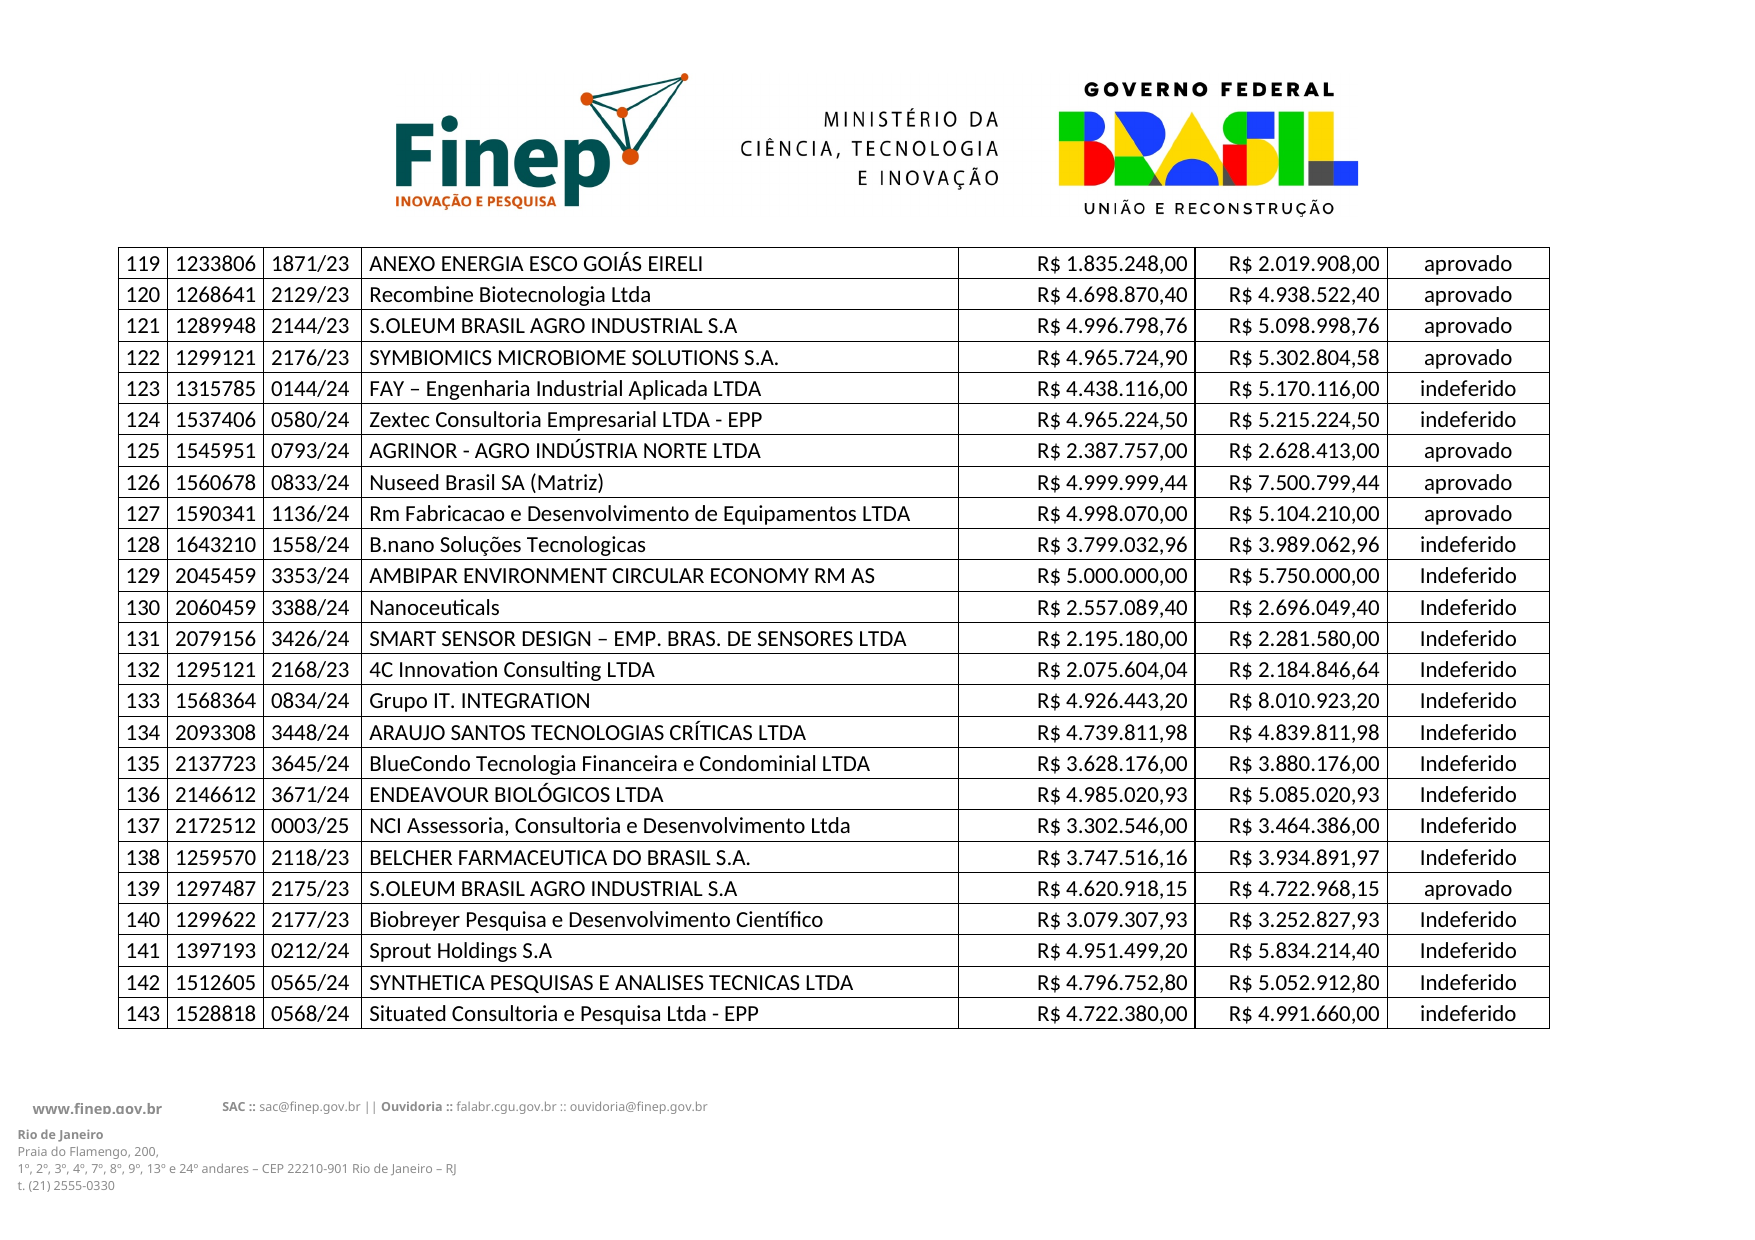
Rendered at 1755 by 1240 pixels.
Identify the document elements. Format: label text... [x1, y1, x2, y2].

table_cell 127 [119, 498, 167, 528]
table_cell R$ 2.387.757,00 [959, 435, 1194, 466]
table_cell 3645/24 [264, 748, 361, 778]
table_cell indeferido [1388, 998, 1549, 1028]
table_cell 3388/24 [264, 592, 361, 622]
table_cell 119 [119, 248, 167, 278]
table_cell 135 [119, 748, 167, 778]
table_cell Indeferido [1388, 904, 1549, 934]
table_cell 1568364 [168, 685, 263, 716]
table_cell 128 [119, 529, 167, 559]
table_cell 2093308 [168, 717, 263, 747]
table_cell Indeferido [1388, 748, 1549, 778]
table_cell aprovado [1388, 498, 1549, 528]
table_cell R$ 8.010.923,20 [1196, 685, 1387, 716]
table_cell 134 [119, 717, 167, 747]
table_cell 3448/24 [264, 717, 361, 747]
table_cell 0834/24 [264, 685, 361, 716]
table_cell Nuseed Brasil SA (Matriz) [362, 467, 958, 497]
table_cell indeferido [1388, 404, 1549, 434]
table_cell 140 [119, 904, 167, 934]
table_cell 2118/23 [264, 842, 361, 872]
table_cell Zextec Consultoria Empresarial LTDA - EPP [362, 404, 958, 434]
table_cell BlueCondo Tecnologia Financeira e Condominial LTDA [362, 748, 958, 778]
table_cell R$ 2.075.604,04 [959, 654, 1194, 684]
table_cell ANEXO ENERGIA ESCO GOIÁS EIRELI [362, 248, 958, 278]
table_cell R$ 4.938.522,40 [1196, 279, 1387, 309]
table_cell Indeferido [1388, 717, 1549, 747]
table_cell 2129/23 [264, 279, 361, 309]
table_cell 124 [119, 404, 167, 434]
table_cell 138 [119, 842, 167, 872]
table_cell R$ 3.252.827,93 [1196, 904, 1387, 934]
table_cell Indeferido [1388, 623, 1549, 653]
table_cell R$ 3.799.032,96 [959, 529, 1194, 559]
table_cell Indeferido [1388, 842, 1549, 872]
table_cell R$ 4.965.224,50 [959, 404, 1194, 434]
table_cell 1289948 [168, 310, 263, 341]
table_cell 4C Innovation Consulting LTDA [362, 654, 958, 684]
table_cell B.nano Soluções Tecnologicas [362, 529, 958, 559]
table_cell NCI Assessoria, Consultoria e Desenvolvimento Ltda [362, 810, 958, 841]
table_cell R$ 3.989.062,96 [1196, 529, 1387, 559]
table_cell AGRINOR - AGRO INDÚSTRIA NORTE LTDA [362, 435, 958, 466]
table_cell 1259570 [168, 842, 263, 872]
table_cell 139 [119, 873, 167, 903]
table_cell BELCHER FARMACEUTICA DO BRASIL S.A. [362, 842, 958, 872]
table_cell 1537406 [168, 404, 263, 434]
table_cell 136 [119, 779, 167, 809]
table_cell R$ 4.996.798,76 [959, 310, 1194, 341]
table_cell 2172512 [168, 810, 263, 841]
table_cell R$ 4.951.499,20 [959, 935, 1194, 966]
table_cell ARAUJO SANTOS TECNOLOGIAS CRÍTICAS LTDA [362, 717, 958, 747]
table_cell 129 [119, 560, 167, 591]
table_cell 122 [119, 342, 167, 372]
table_cell R$ 4.698.870,40 [959, 279, 1194, 309]
table_cell aprovado [1388, 467, 1549, 497]
table_cell R$ 4.722.380,00 [959, 998, 1194, 1028]
table_cell 123 [119, 373, 167, 403]
table_cell 1590341 [168, 498, 263, 528]
table_cell 130 [119, 592, 167, 622]
table_cell R$ 1.835.248,00 [959, 248, 1194, 278]
table_cell R$ 3.302.546,00 [959, 810, 1194, 841]
table_cell Sprout Holdings S.A [362, 935, 958, 966]
table_cell R$ 2.696.049,40 [1196, 592, 1387, 622]
table_cell 3671/24 [264, 779, 361, 809]
table_cell R$ 3.464.386,00 [1196, 810, 1387, 841]
table_cell 2144/23 [264, 310, 361, 341]
table_cell Situated Consultoria e Pesquisa Ltda - EPP [362, 998, 958, 1028]
table_cell 120 [119, 279, 167, 309]
table_cell R$ 5.085.020,93 [1196, 779, 1387, 809]
table_cell 1558/24 [264, 529, 361, 559]
table_cell Recombine Biotecnologia Ltda [362, 279, 958, 309]
table_cell R$ 2.628.413,00 [1196, 435, 1387, 466]
table_cell 1528818 [168, 998, 263, 1028]
table_cell 2176/23 [264, 342, 361, 372]
table_cell 1512605 [168, 967, 263, 997]
table_cell R$ 5.750.000,00 [1196, 560, 1387, 591]
table_cell Indeferido [1388, 967, 1549, 997]
table_cell Indeferido [1388, 935, 1549, 966]
table_cell 2146612 [168, 779, 263, 809]
table_cell Indeferido [1388, 592, 1549, 622]
table_cell aprovado [1388, 342, 1549, 372]
table_cell Indeferido [1388, 810, 1549, 841]
table_cell 0212/24 [264, 935, 361, 966]
table_cell 1297487 [168, 873, 263, 903]
table_cell S.OLEUM BRASIL AGRO INDUSTRIAL S.A [362, 310, 958, 341]
table_cell 1295121 [168, 654, 263, 684]
table_cell R$ 4.991.660,00 [1196, 998, 1387, 1028]
table_cell R$ 5.302.804,58 [1196, 342, 1387, 372]
table_cell SYNTHETICA PESQUISAS E ANALISES TECNICAS LTDA [362, 967, 958, 997]
table_cell 125 [119, 435, 167, 466]
table_cell 1233806 [168, 248, 263, 278]
table_cell 1397193 [168, 935, 263, 966]
table_cell 3353/24 [264, 560, 361, 591]
table_cell 1136/24 [264, 498, 361, 528]
table_cell FAY – Engenharia Industrial Aplicada LTDA [362, 373, 958, 403]
table_cell R$ 4.796.752,80 [959, 967, 1194, 997]
table_cell Biobreyer Pesquisa e Desenvolvimento Científico [362, 904, 958, 934]
table_cell Nanoceuticals [362, 592, 958, 622]
table_cell Indeferido [1388, 560, 1549, 591]
table_cell aprovado [1388, 310, 1549, 341]
table_cell 1268641 [168, 279, 263, 309]
table_cell R$ 3.079.307,93 [959, 904, 1194, 934]
table_cell 0003/25 [264, 810, 361, 841]
table_cell aprovado [1388, 248, 1549, 278]
table_cell 133 [119, 685, 167, 716]
table_cell aprovado [1388, 279, 1549, 309]
table_cell 0833/24 [264, 467, 361, 497]
table_cell indeferido [1388, 529, 1549, 559]
table_cell 132 [119, 654, 167, 684]
table_cell R$ 3.934.891,97 [1196, 842, 1387, 872]
table_cell 0580/24 [264, 404, 361, 434]
table_cell aprovado [1388, 873, 1549, 903]
table_cell AMBIPAR ENVIRONMENT CIRCULAR ECONOMY RM AS [362, 560, 958, 591]
table_cell 1560678 [168, 467, 263, 497]
table_cell 1545951 [168, 435, 263, 466]
table_cell R$ 2.195.180,00 [959, 623, 1194, 653]
table_cell R$ 2.281.580,00 [1196, 623, 1387, 653]
table_cell R$ 4.438.116,00 [959, 373, 1194, 403]
table_cell R$ 2.557.089,40 [959, 592, 1194, 622]
table_cell 1299121 [168, 342, 263, 372]
table_cell R$ 5.834.214,40 [1196, 935, 1387, 966]
table_cell R$ 3.880.176,00 [1196, 748, 1387, 778]
table_cell R$ 4.999.999,44 [959, 467, 1194, 497]
table_cell R$ 2.184.846,64 [1196, 654, 1387, 684]
table_cell R$ 4.722.968,15 [1196, 873, 1387, 903]
table_cell ENDEAVOUR BIOLÓGICOS LTDA [362, 779, 958, 809]
table_cell aprovado [1388, 435, 1549, 466]
table_cell R$ 5.000.000,00 [959, 560, 1194, 591]
table_cell R$ 4.985.020,93 [959, 779, 1194, 809]
table_cell R$ 4.620.918,15 [959, 873, 1194, 903]
table_cell R$ 4.998.070,00 [959, 498, 1194, 528]
table_cell 0144/24 [264, 373, 361, 403]
table_cell 0793/24 [264, 435, 361, 466]
table_cell 142 [119, 967, 167, 997]
table_cell 0565/24 [264, 967, 361, 997]
table_cell R$ 4.739.811,98 [959, 717, 1194, 747]
table_cell indeferido [1388, 373, 1549, 403]
table_cell 131 [119, 623, 167, 653]
table_cell R$ 3.628.176,00 [959, 748, 1194, 778]
table_cell 1315785 [168, 373, 263, 403]
table_cell R$ 3.747.516,16 [959, 842, 1194, 872]
table_cell Grupo IT. INTEGRATION [362, 685, 958, 716]
table_cell R$ 7.500.799,44 [1196, 467, 1387, 497]
table_cell 137 [119, 810, 167, 841]
table_cell 2175/23 [264, 873, 361, 903]
table_cell 1299622 [168, 904, 263, 934]
table_cell 1871/23 [264, 248, 361, 278]
table_cell Rm Fabricacao e Desenvolvimento de Equipamentos LTDA [362, 498, 958, 528]
table_cell R$ 4.839.811,98 [1196, 717, 1387, 747]
table_cell R$ 2.019.908,00 [1196, 248, 1387, 278]
table_cell SMART SENSOR DESIGN – EMP. BRAS. DE SENSORES LTDA [362, 623, 958, 653]
table_cell R$ 4.965.724,90 [959, 342, 1194, 372]
table_cell Indeferido [1388, 654, 1549, 684]
table_cell 2137723 [168, 748, 263, 778]
table_cell R$ 5.215.224,50 [1196, 404, 1387, 434]
table_cell 121 [119, 310, 167, 341]
table_cell 0568/24 [264, 998, 361, 1028]
table_cell R$ 5.052.912,80 [1196, 967, 1387, 997]
table_cell 143 [119, 998, 167, 1028]
table_cell 2177/23 [264, 904, 361, 934]
table_cell 126 [119, 467, 167, 497]
table_cell 1643210 [168, 529, 263, 559]
table_cell 2060459 [168, 592, 263, 622]
table_cell 2045459 [168, 560, 263, 591]
table_cell 2168/23 [264, 654, 361, 684]
table_cell R$ 5.098.998,76 [1196, 310, 1387, 341]
table_cell S.OLEUM BRASIL AGRO INDUSTRIAL S.A [362, 873, 958, 903]
table_cell Indeferido [1388, 685, 1549, 716]
table_cell SYMBIOMICS MICROBIOME SOLUTIONS S.A. [362, 342, 958, 372]
table_cell R$ 5.170.116,00 [1196, 373, 1387, 403]
table_cell 3426/24 [264, 623, 361, 653]
table_cell R$ 4.926.443,20 [959, 685, 1194, 716]
table_cell Indeferido [1388, 779, 1549, 809]
table_cell 141 [119, 935, 167, 966]
table_cell 2079156 [168, 623, 263, 653]
table_cell R$ 5.104.210,00 [1196, 498, 1387, 528]
